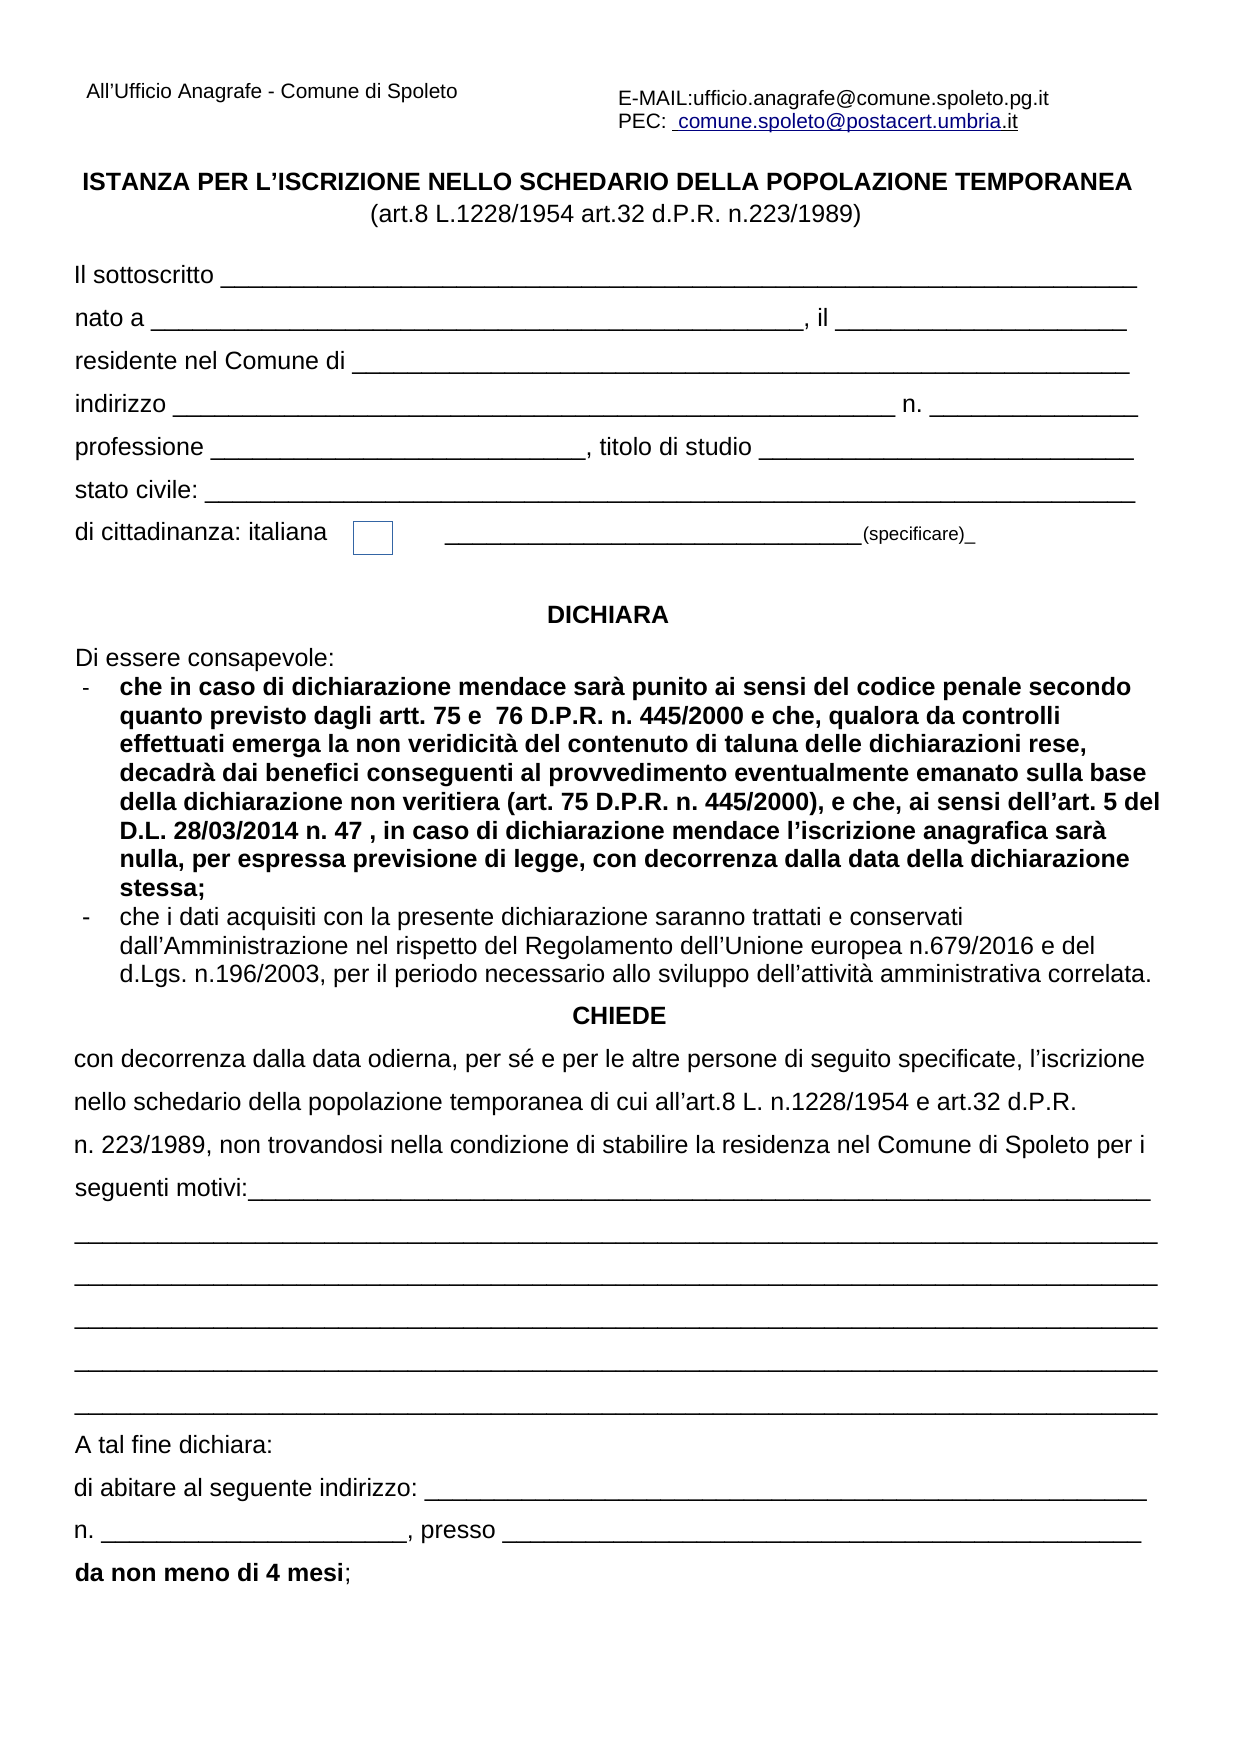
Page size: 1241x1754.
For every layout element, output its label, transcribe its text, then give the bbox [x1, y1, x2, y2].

text Il sottoscritto __________________________________________________________________ nato a _______________________________________________, il _____________________ residente nel Comune di ________________________________________________________ indirizzo ____________________________________________________ n. _______________ professione ___________________________, titolo di studio ___________________________ stato civile: ___________________________________________________________________ di cittadinanza: italiana ______________________________(specificare)_ [73, 261, 1141, 546]
text di abitare al seguente indirizzo: ____________________________________________________ [73, 1473, 1165, 1502]
text n. 223/1989, non trovandosi nella condizione di stabilire la residenza nel Comune di Spoleto per i seguenti motivi:_________________________________________________________________ ______________________________________________________________________________ ______________________________________________________________________________ __________________________________________________________________________________________________________________________________________________________________________________________________________________________________________ A tal fine dichiara: [73, 1130, 1165, 1458]
table_header E-MAIL:ufficio.anagrafe@comune.spoleto.pg.it PEC: comune.spoleto@postacert.umbria.it [607, 59, 1168, 136]
text Di essere consapevole: [75, 643, 1141, 672]
text ISTANZA PER L’ISCRIZIONE NELLO SCHEDARIO DELLA POPOLAZIONE TEMPORANEA [75, 167, 1165, 195]
text (art.8 L.1228/1954 art.32 d.P.R. n.223/1989) [75, 199, 1157, 228]
list che i dati acquisiti con la presente dichiarazione saranno trattati e conservati dall’Amministrazione nel rispetto del Regolamento dell’Unione europea n.679/2016 e del d.Lgs. n.196/2003, per il periodo necessario allo sviluppo dell’attività amministrativa correlata. [82, 902, 1165, 988]
table_header All’Ufficio Anagrafe - Comune di Spoleto [75, 59, 607, 136]
text con decorrenza dalla data odierna, per sé e per le altre persone di seguito specificate, l’iscrizione nello schedario della popolazione temporanea di cui all’art.8 L. n.1228/1954 e art.32 d.P.R. [73, 1044, 1165, 1116]
text n. ______________________, presso ______________________________________________ da non meno di 4 mesi; [73, 1515, 1165, 1586]
list che in caso di dichiarazione mendace sarà punito ai sensi del codice penale secondo quanto previsto dagli artt. 75 e 76 D.P.R. n. 445/2000 e che, qualora da controlli effettuati emerga la non veridicità del contenuto di taluna delle dichiarazioni rese, decadrà dai benefici conseguenti al provvedimento eventualmente emanato sulla base della dichiarazione non veritiera (art. 75 D.P.R. n. 445/2000), e che, ai sensi dell’art. 5 del D.L. 28/03/2014 n. 47 , in caso di dichiarazione mendace l’iscrizione anagrafica sarà nulla, per espressa previsione di legge, con decorrenza dalla data della dichiarazione stessa; [82, 672, 1165, 902]
text CHIEDE [73, 1001, 1165, 1029]
text DICHIARA [75, 600, 1141, 629]
